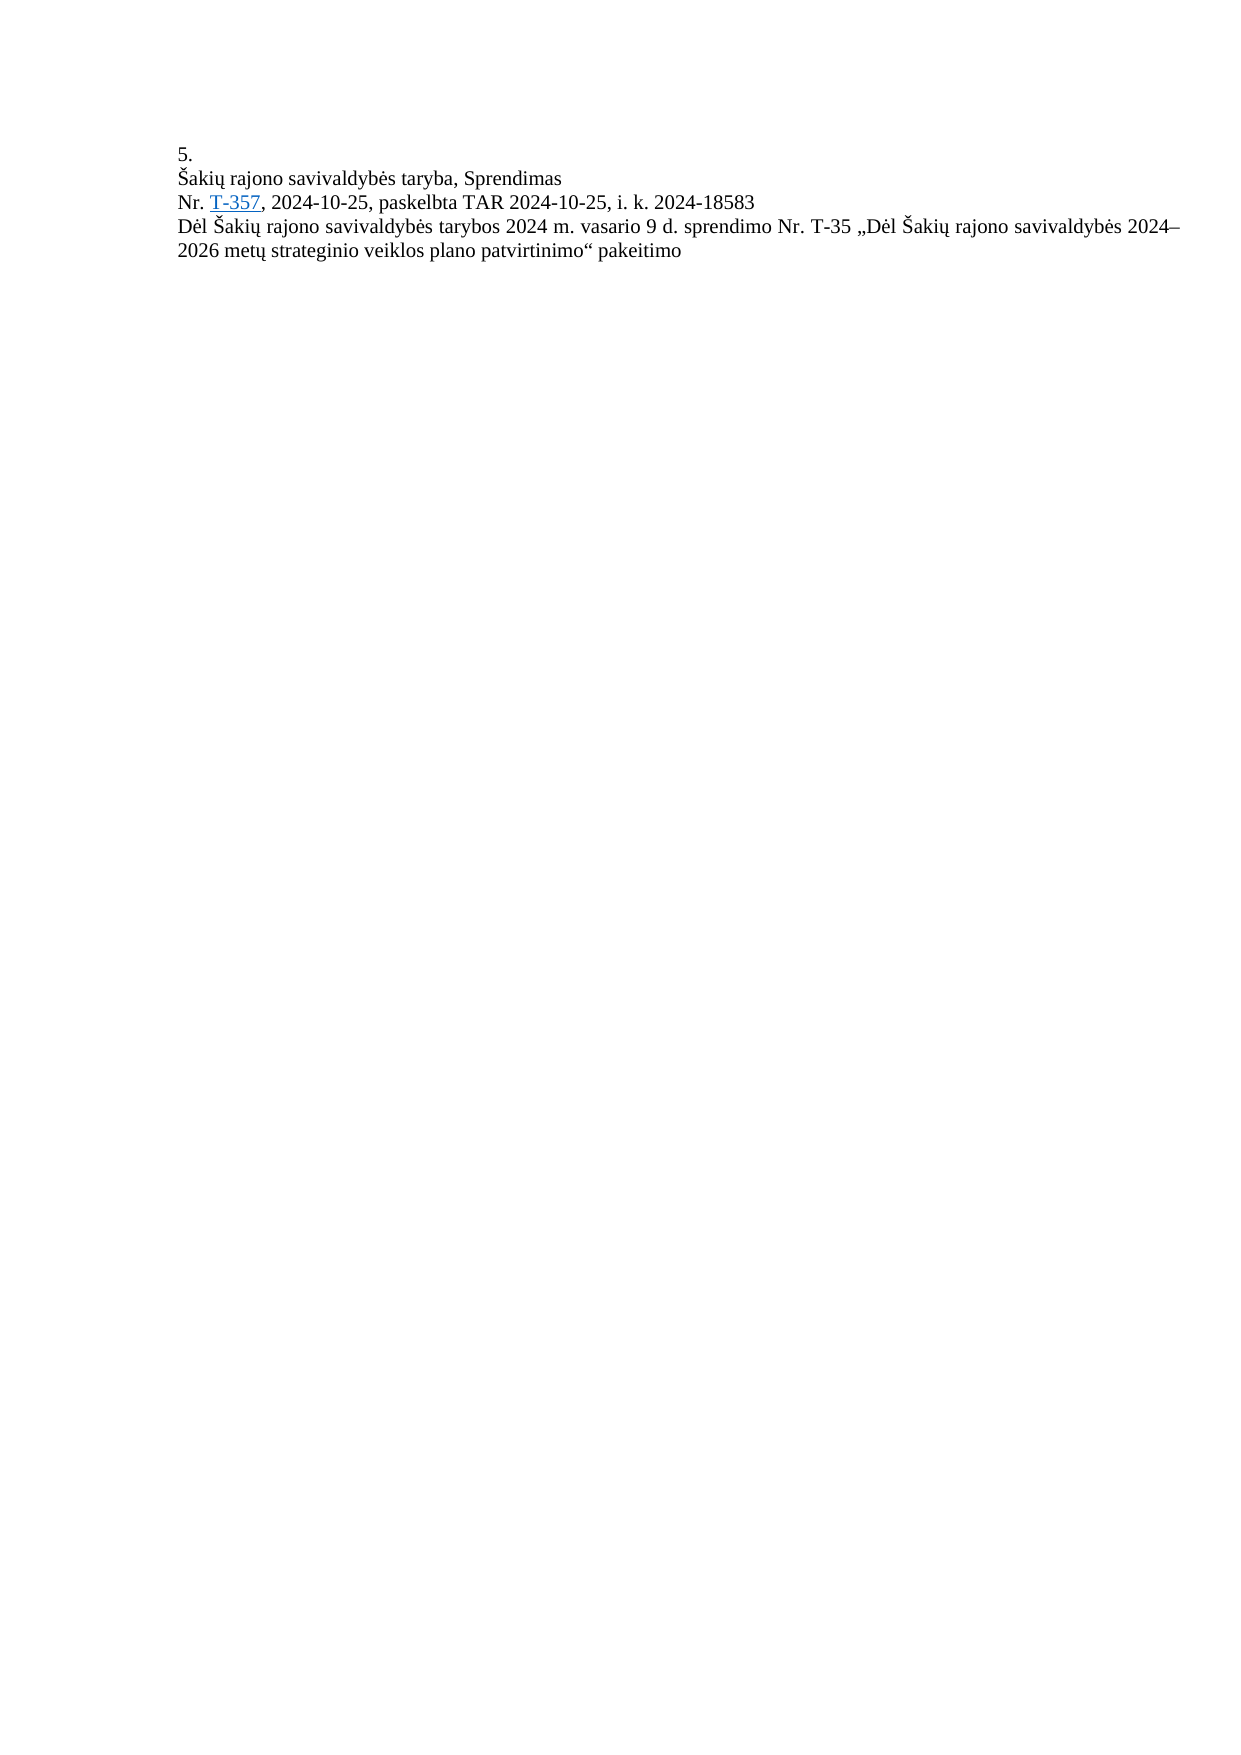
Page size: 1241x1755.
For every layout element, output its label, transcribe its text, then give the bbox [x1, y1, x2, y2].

text Nr. T-357, 2024-10-25, paskelbta TAR 2024-10-25, i. k. 2024-18583 [177, 190, 1181, 214]
text Dėl Šakių rajono savivaldybės tarybos 2024 m. vasario 9 d. sprendimo Nr. T-35 „Dėl Šakių rajono savivaldybės 2024–2026 metų strateginio veiklos plano patvirtinimo“ pakeitimo [177, 214, 1181, 262]
text 5. [177, 142, 1181, 166]
text Šakių rajono savivaldybės taryba, Sprendimas [177, 166, 1181, 190]
